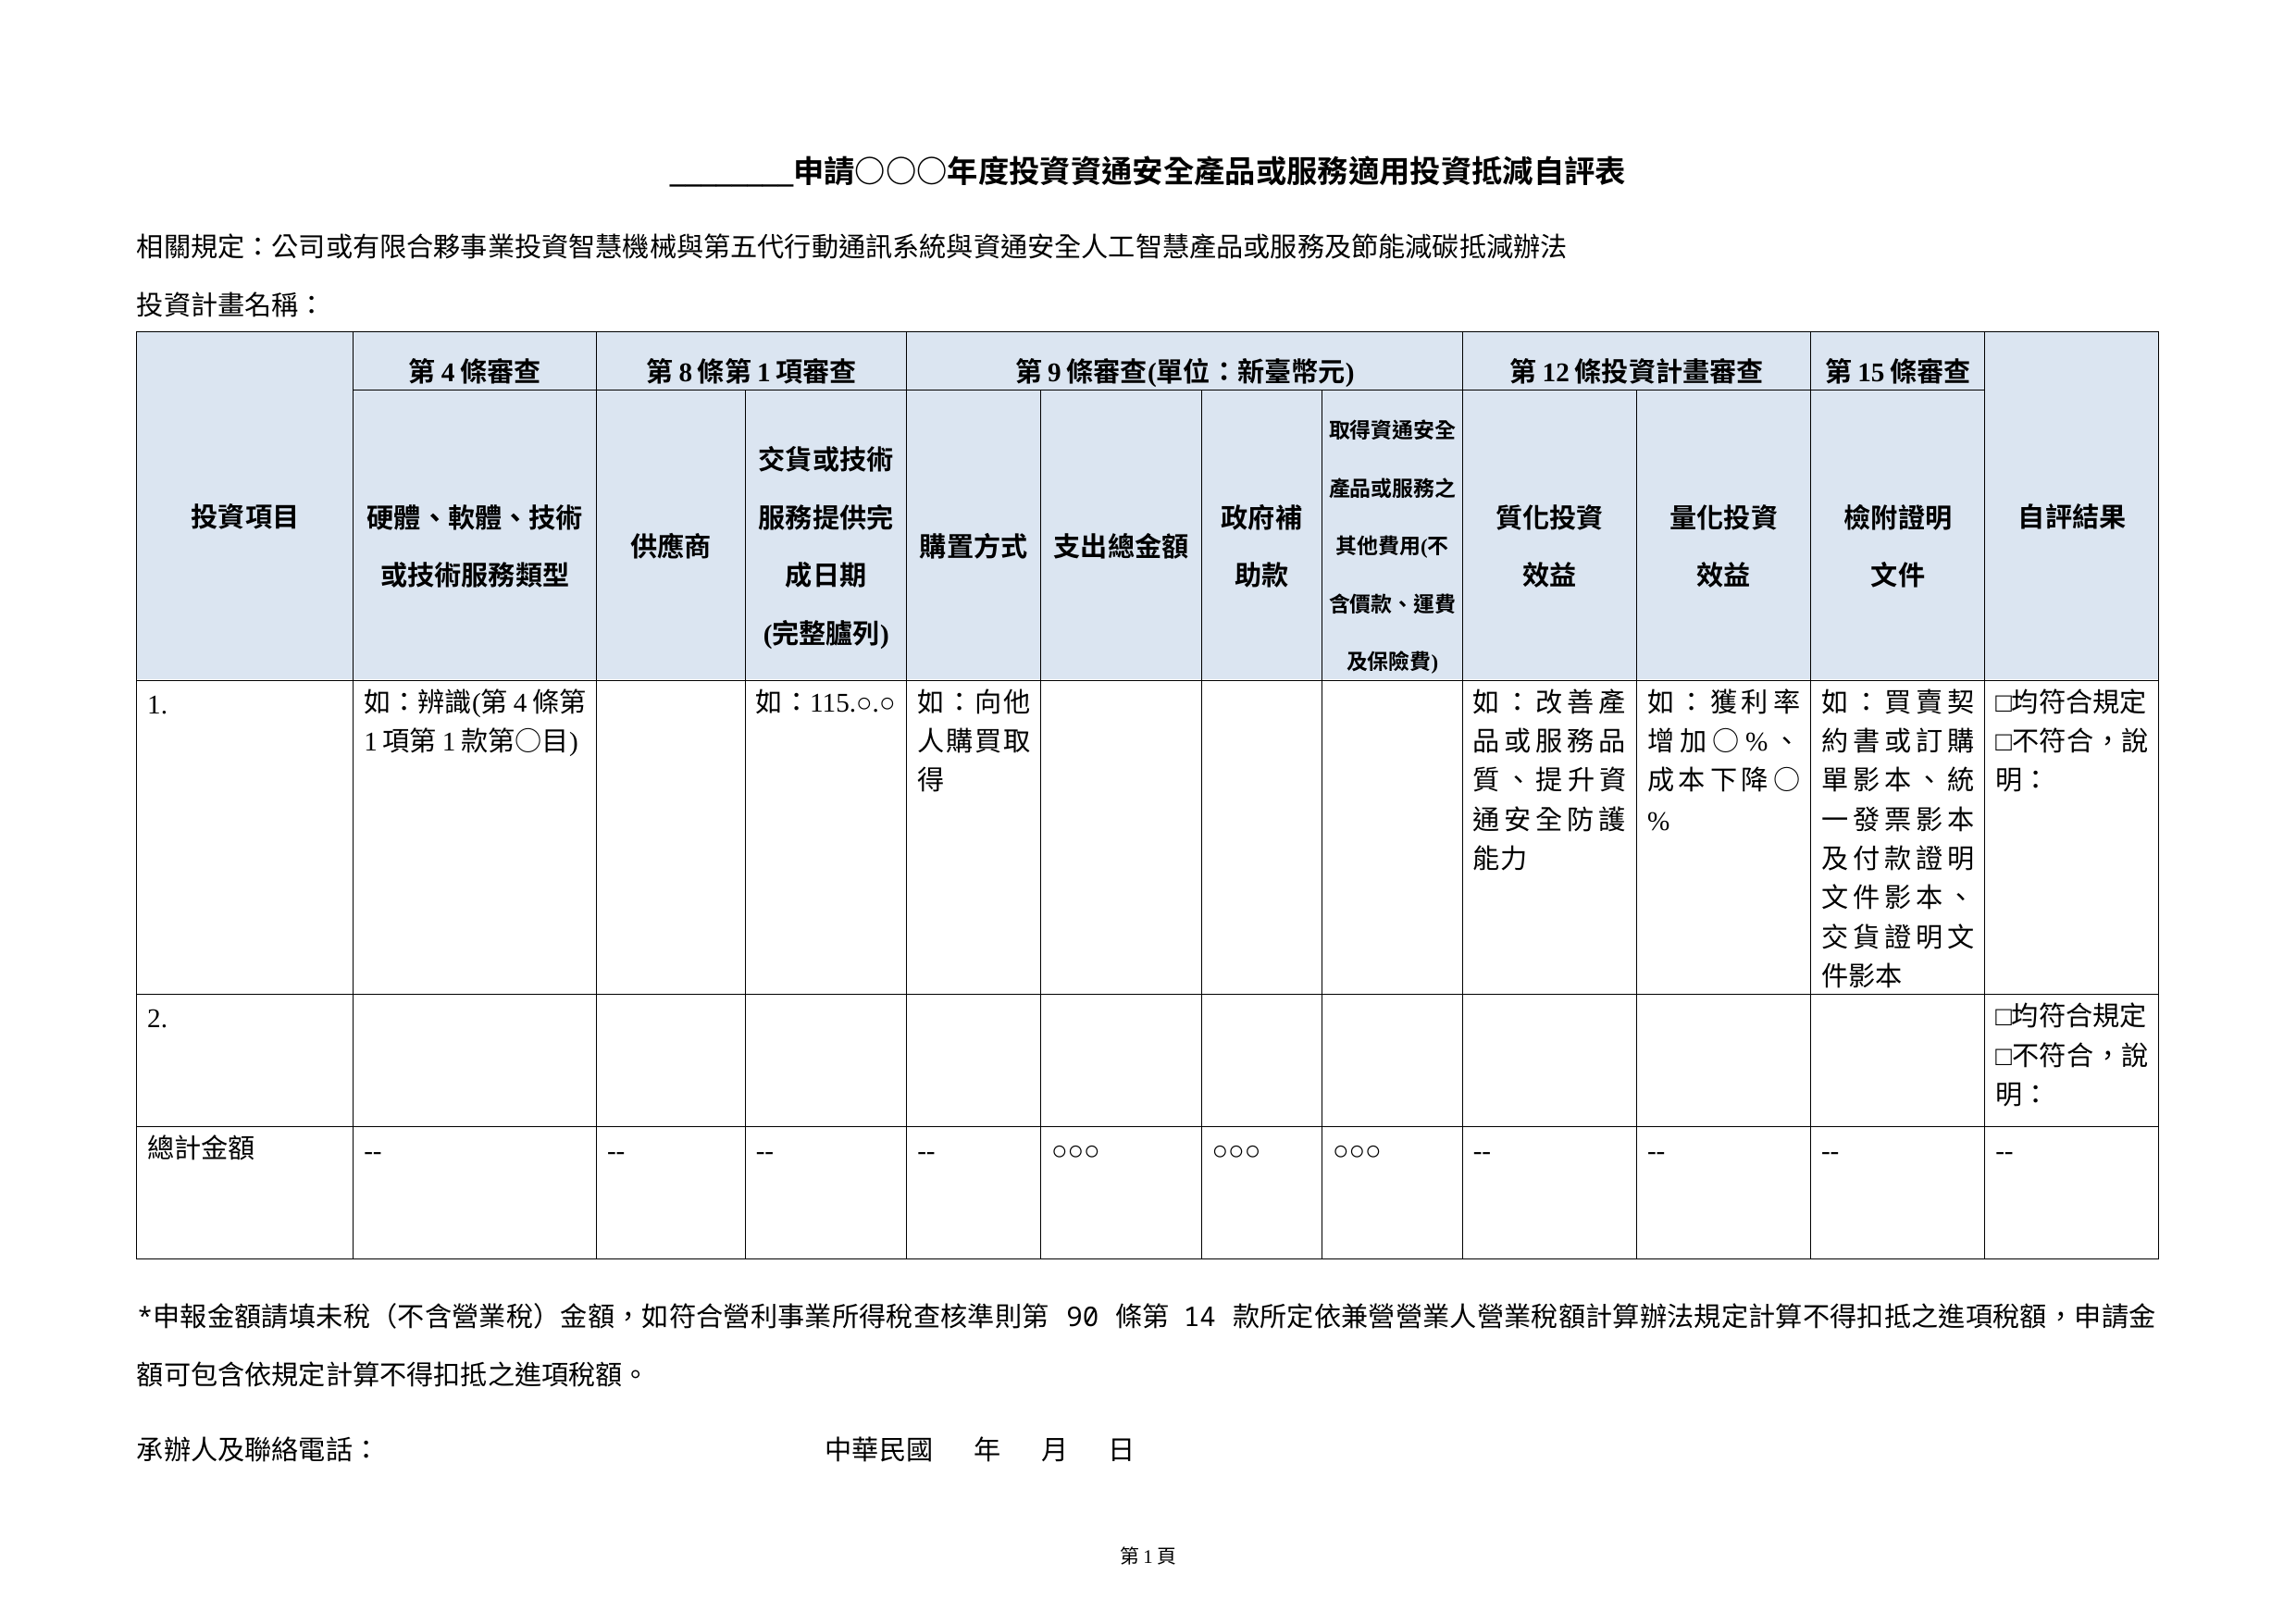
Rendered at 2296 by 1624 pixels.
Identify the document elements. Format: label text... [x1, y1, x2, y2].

table_cell 交貨或技術服務提供完成日期 (完整臚列) [746, 391, 906, 679]
text 投資計畫名稱： [137, 265, 2159, 322]
table_cell 如：買賣契約書或訂購單影本、統一發票影本及付款證明文件影本、交貨證明文件影本 [1811, 681, 1984, 994]
table_cell -- [1985, 1127, 2158, 1258]
table_cell [1322, 681, 1462, 994]
table_cell [597, 681, 745, 994]
table_cell [1322, 995, 1462, 1126]
table_header 第12條投資計畫審查 [1463, 332, 1810, 390]
table_cell □均符合規定 □不符合，說明： [1985, 681, 2158, 994]
table_cell [746, 995, 906, 1126]
table_cell 1. [137, 681, 353, 994]
table_cell 如：辨識(第4條第1項第1款第○目) [354, 681, 596, 994]
table_cell 如：改善產品或服務品質、提升資通安全防護能力 [1463, 681, 1636, 994]
table_cell □均符合規定 □不符合，說明： [1985, 995, 2158, 1126]
table_cell 如：獲利率增加○%、成本下降○% [1637, 681, 1810, 994]
text *申報金額請填未稅（不含營業稅）金額，如符合營利事業所得稅查核準則第 90 條第 14 款所定依兼營營業人營業稅額計算辦法規定計算不得扣抵之進項稅額，申請金額可包含依規定計算不得扣抵之進項稅額。 [137, 1276, 2159, 1392]
table_cell [1463, 995, 1636, 1126]
table_cell -- [1811, 1127, 1984, 1258]
table_cell ○○○ [1041, 1127, 1201, 1258]
table_cell [1202, 681, 1322, 994]
table_cell ○○○ [1322, 1127, 1462, 1258]
table_cell -- [597, 1127, 745, 1258]
text 相關規定：公司或有限合夥事業投資智慧機械與第五代行動通訊系統與資通安全人工智慧產品或服務及節能減碳抵減辦法 [137, 206, 2159, 265]
table_cell 如：115.○.○ [746, 681, 906, 994]
table_cell [907, 995, 1040, 1126]
table_cell -- [354, 1127, 596, 1258]
table_cell 政府補助款 [1202, 391, 1322, 679]
table_cell -- [1463, 1127, 1636, 1258]
table_cell 如：向他人購買取得 [907, 681, 1040, 994]
table_cell [1041, 995, 1201, 1126]
table_cell [1637, 995, 1810, 1126]
table_cell -- [746, 1127, 906, 1258]
table_cell 2. [137, 995, 353, 1126]
table_cell [1202, 995, 1322, 1126]
table_cell [597, 995, 745, 1126]
table_cell 量化投資 效益 [1637, 391, 1810, 679]
table_cell 硬體、軟體、技術或技術服務類型 [354, 391, 596, 679]
table_cell 購置方式 [907, 391, 1040, 679]
table_header 投資項目 [137, 332, 353, 679]
table_cell 供應商 [597, 391, 745, 679]
table_cell [1811, 995, 1984, 1126]
table_cell 支出總金額 [1041, 391, 1201, 679]
table_cell ○○○ [1202, 1127, 1322, 1258]
table_cell 質化投資 效益 [1463, 391, 1636, 679]
table_header 第8條第1項審查 [597, 332, 906, 390]
table_cell 檢附證明 文件 [1811, 391, 1984, 679]
table_cell 總計金額 [137, 1127, 353, 1258]
table_cell [354, 995, 596, 1126]
table_header 自評結果 [1985, 332, 2158, 679]
table_cell [1041, 681, 1201, 994]
table_header 第4條審查 [354, 332, 596, 390]
text 承辦人及聯絡電話： 中華民國 年 月 日 [137, 1409, 2159, 1468]
table_cell -- [1637, 1127, 1810, 1258]
table_header 第15條審查 [1811, 332, 1984, 390]
table_cell 取得資通安全產品或服務之其他費用(不含價款、運費及保險費) [1322, 391, 1462, 679]
text ________申請○○○年度投資資通安全產品或服務適用投資抵減自評表 [137, 131, 2159, 189]
table_header 第9條審查(單位：新臺幣元) [907, 332, 1462, 390]
table_cell -- [907, 1127, 1040, 1258]
